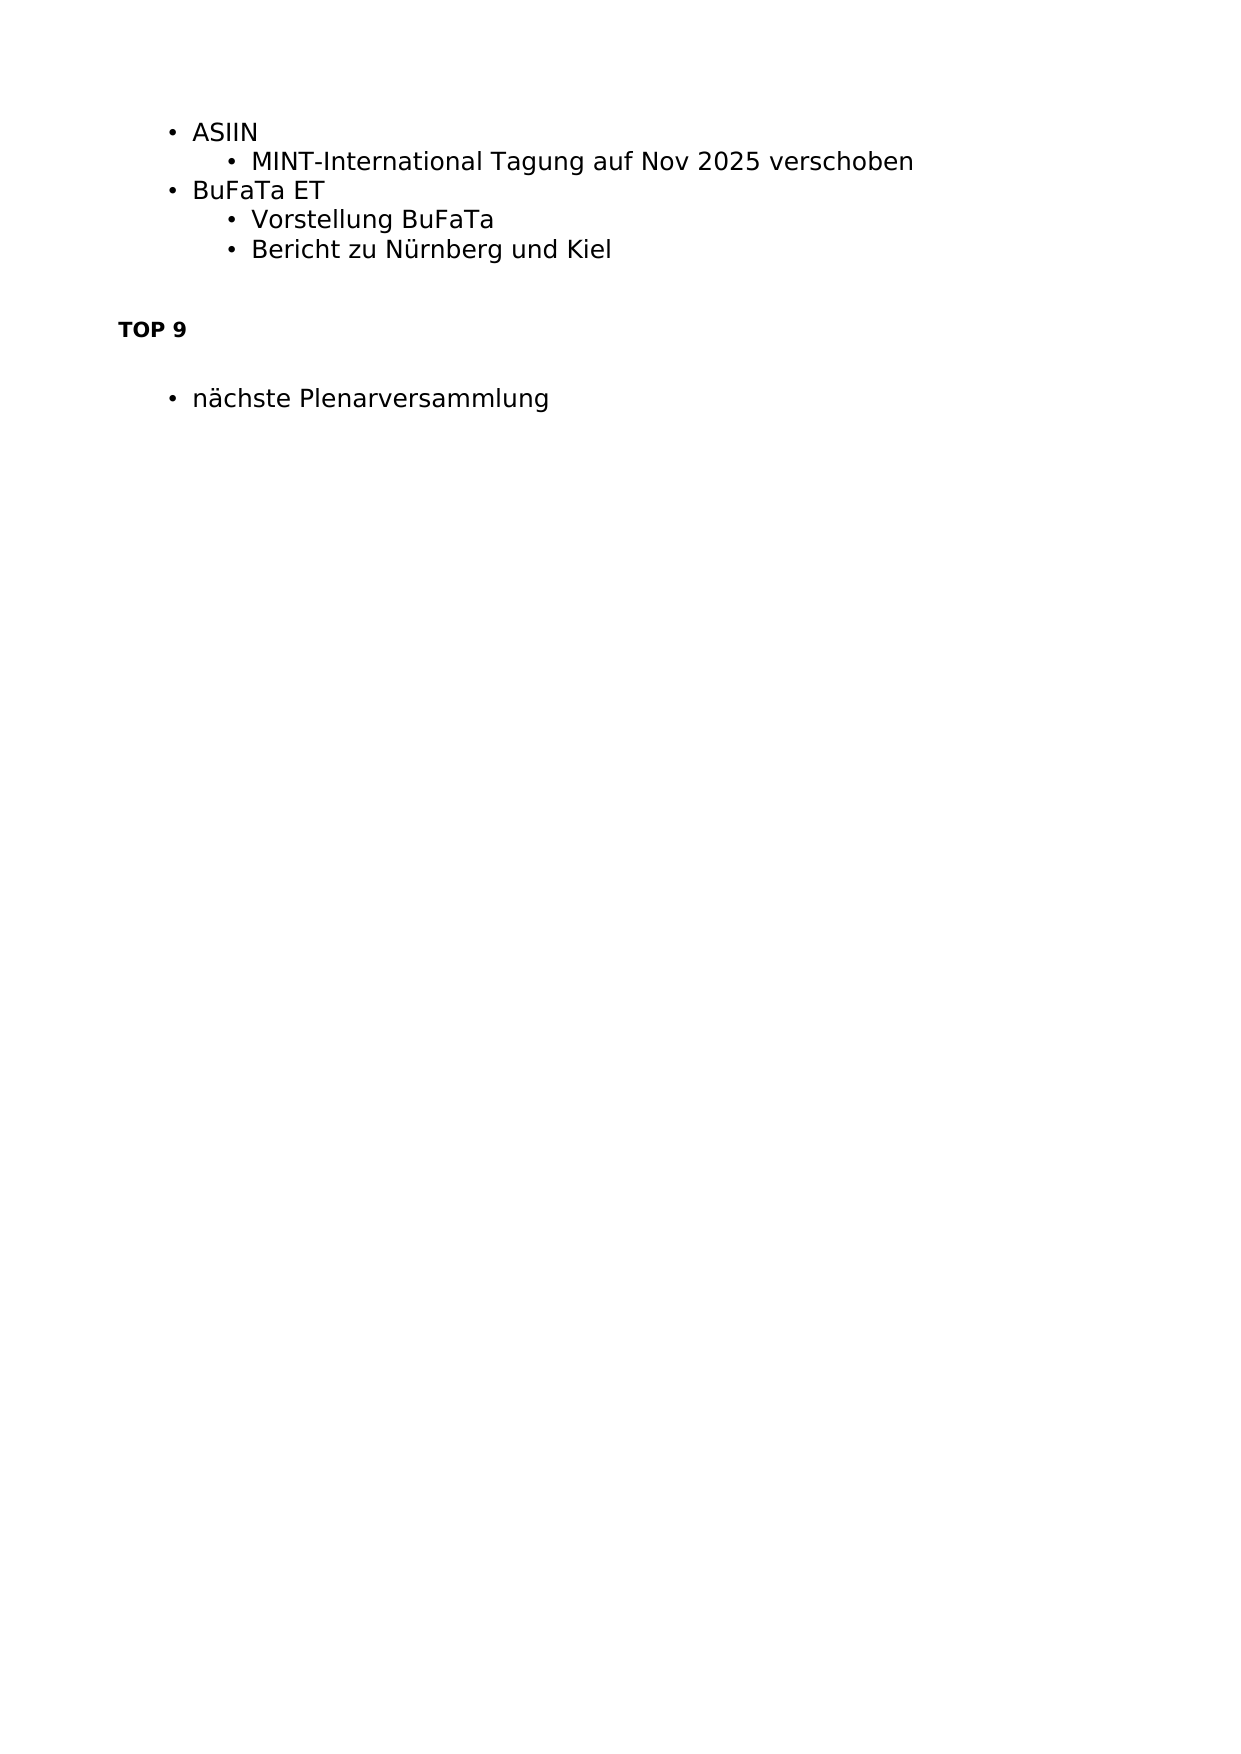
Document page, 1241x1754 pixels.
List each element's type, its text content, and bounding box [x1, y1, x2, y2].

list Bericht zu Nürnberg und Kiel [236, 235, 1122, 264]
list ASIIN [177, 118, 1122, 147]
list nächste Plenarversammlung [177, 385, 1122, 414]
list MINT-International Tagung auf Nov 2025 verschoben [236, 147, 1122, 176]
list Vorstellung BuFaTa [236, 206, 1122, 235]
subtitle TOP 9 [118, 318, 1122, 343]
list BuFaTa ET [177, 176, 1122, 206]
